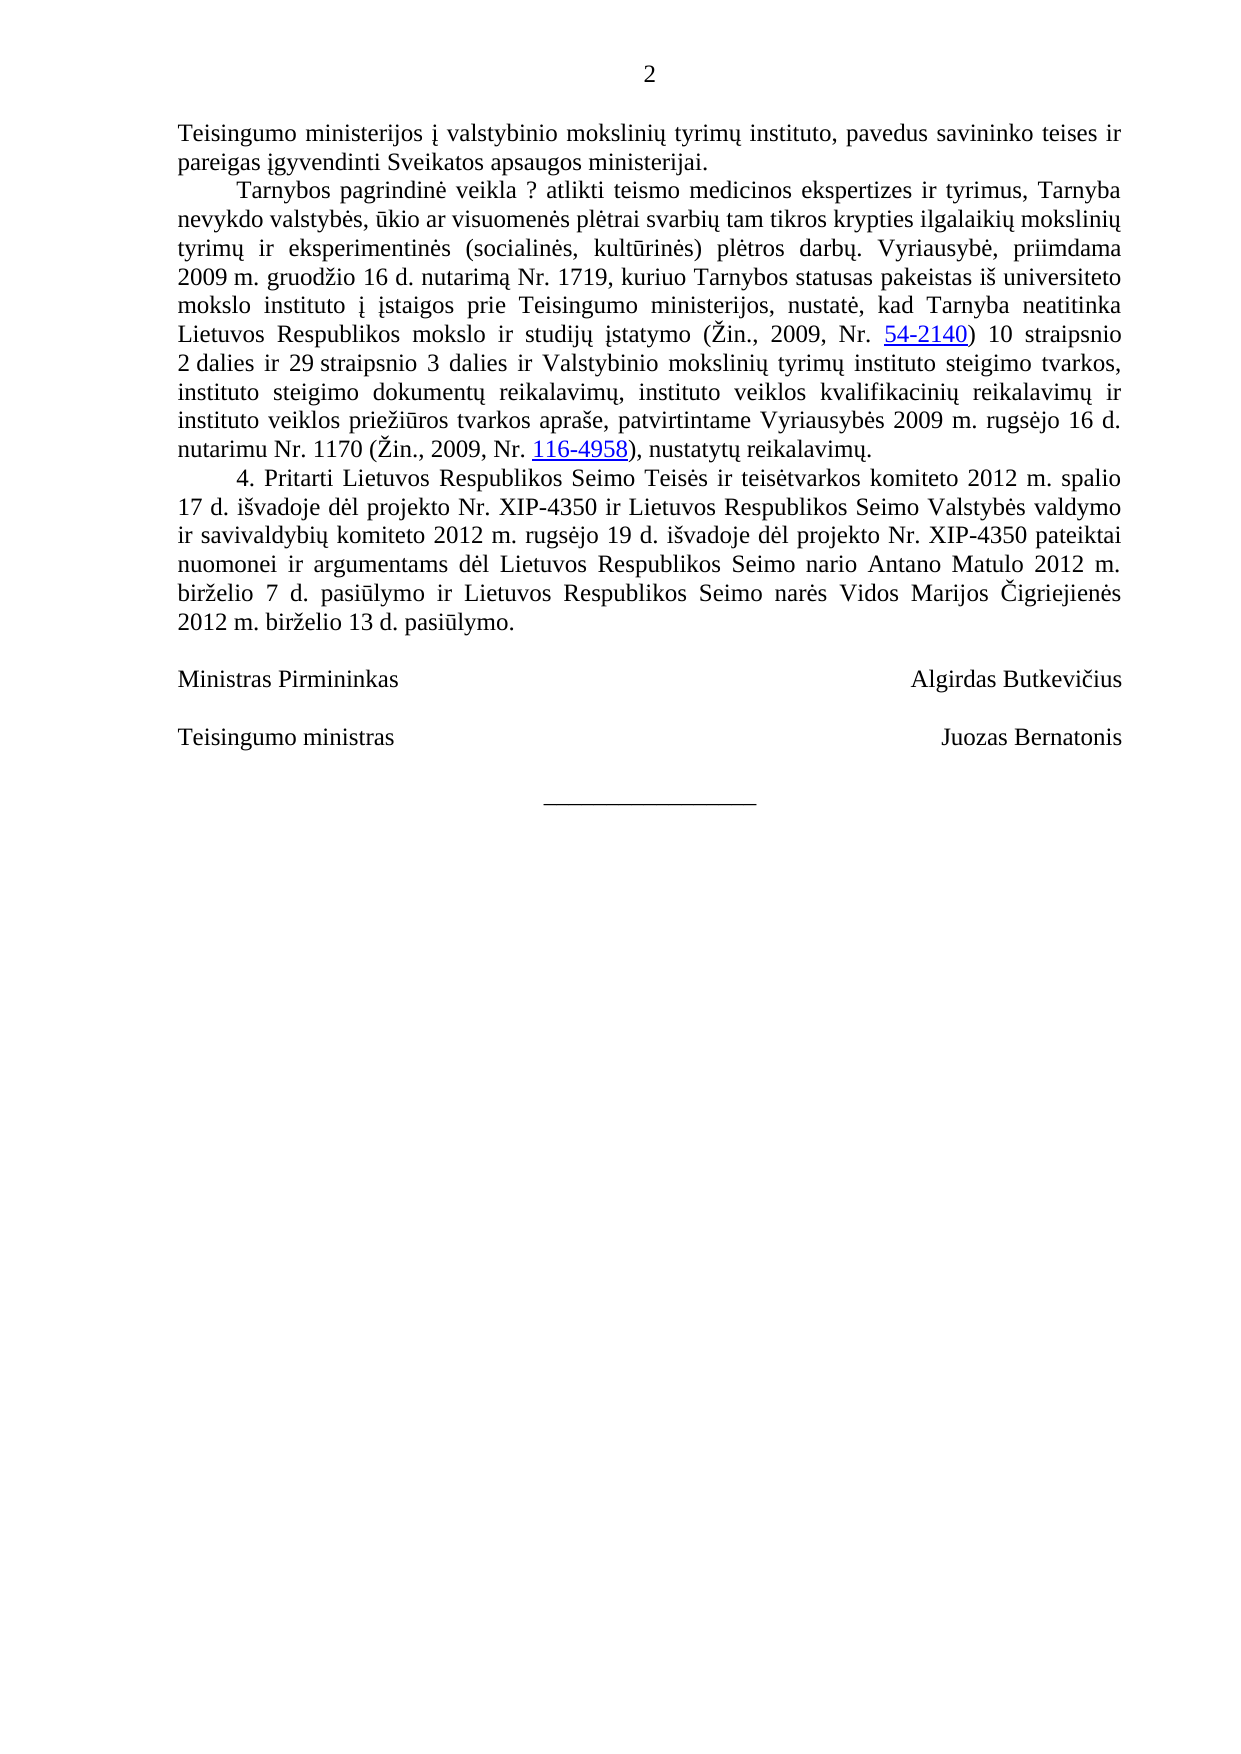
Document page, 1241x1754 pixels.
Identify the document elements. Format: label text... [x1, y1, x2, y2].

text Ministras Pirmininkas Algirdas Butkevičius [177, 664, 1122, 693]
text Teisingumo ministras Juozas Bernatonis [177, 722, 1122, 751]
text Teisingumo ministerijos į valstybinio mokslinių tyrimų instituto, pavedus savininko teises ir pareigas įgyvendinti Sveikatos apsaugos ministerijai. [177, 118, 1122, 176]
text Tarnybos pagrindinė veikla ? atlikti teismo medicinos ekspertizes ir tyrimus, Tarnyba nevykdo valstybės, ūkio ar visuomenės plėtrai svarbių tam tikros krypties ilgalaikių mokslinių tyrimų ir eksperimentinės (socialinės, kultūrinės) plėtros darbų. Vyriausybė, priimdama 2009 m. gruodžio 16 d. nutarimą Nr. 1719, kuriuo Tarnybos statusas pakeistas iš universiteto mokslo instituto į įstaigos prie Teisingumo ministerijos, nustatė, kad Tarnyba neatitinka Lietuvos Respublikos mokslo ir studijų įstatymo (Žin., 2009, Nr. 54-2140) 10 straipsnio 2 dalies ir 29 straipsnio 3 dalies ir Valstybinio mokslinių tyrimų instituto steigimo tvarkos, instituto steigimo dokumentų reikalavimų, instituto veiklos kvalifikacinių reikalavimų ir instituto veiklos priežiūros tvarkos apraše, patvirtintame Vyriausybės 2009 m. rugsėjo 16 d. nutarimu Nr. 1170 (Žin., 2009, Nr. 116-4958), nustatytų reikalavimų. [177, 176, 1122, 463]
text _________________ [177, 779, 1122, 808]
text 4. Pritarti Lietuvos Respublikos Seimo Teisės ir teisėtvarkos komiteto 2012 m. spalio 17 d. išvadoje dėl projekto Nr. XIP-4350 ir Lietuvos Respublikos Seimo Valstybės valdymo ir savivaldybių komiteto 2012 m. rugsėjo 19 d. išvadoje dėl projekto Nr. XIP-4350 pateiktai nuomonei ir argumentams dėl Lietuvos Respublikos Seimo nario Antano Matulo 2012 m. birželio 7 d. pasiūlymo ir Lietuvos Respublikos Seimo narės Vidos Marijos Čigriejienės 2012 m. birželio 13 d. pasiūlymo. [177, 463, 1122, 636]
